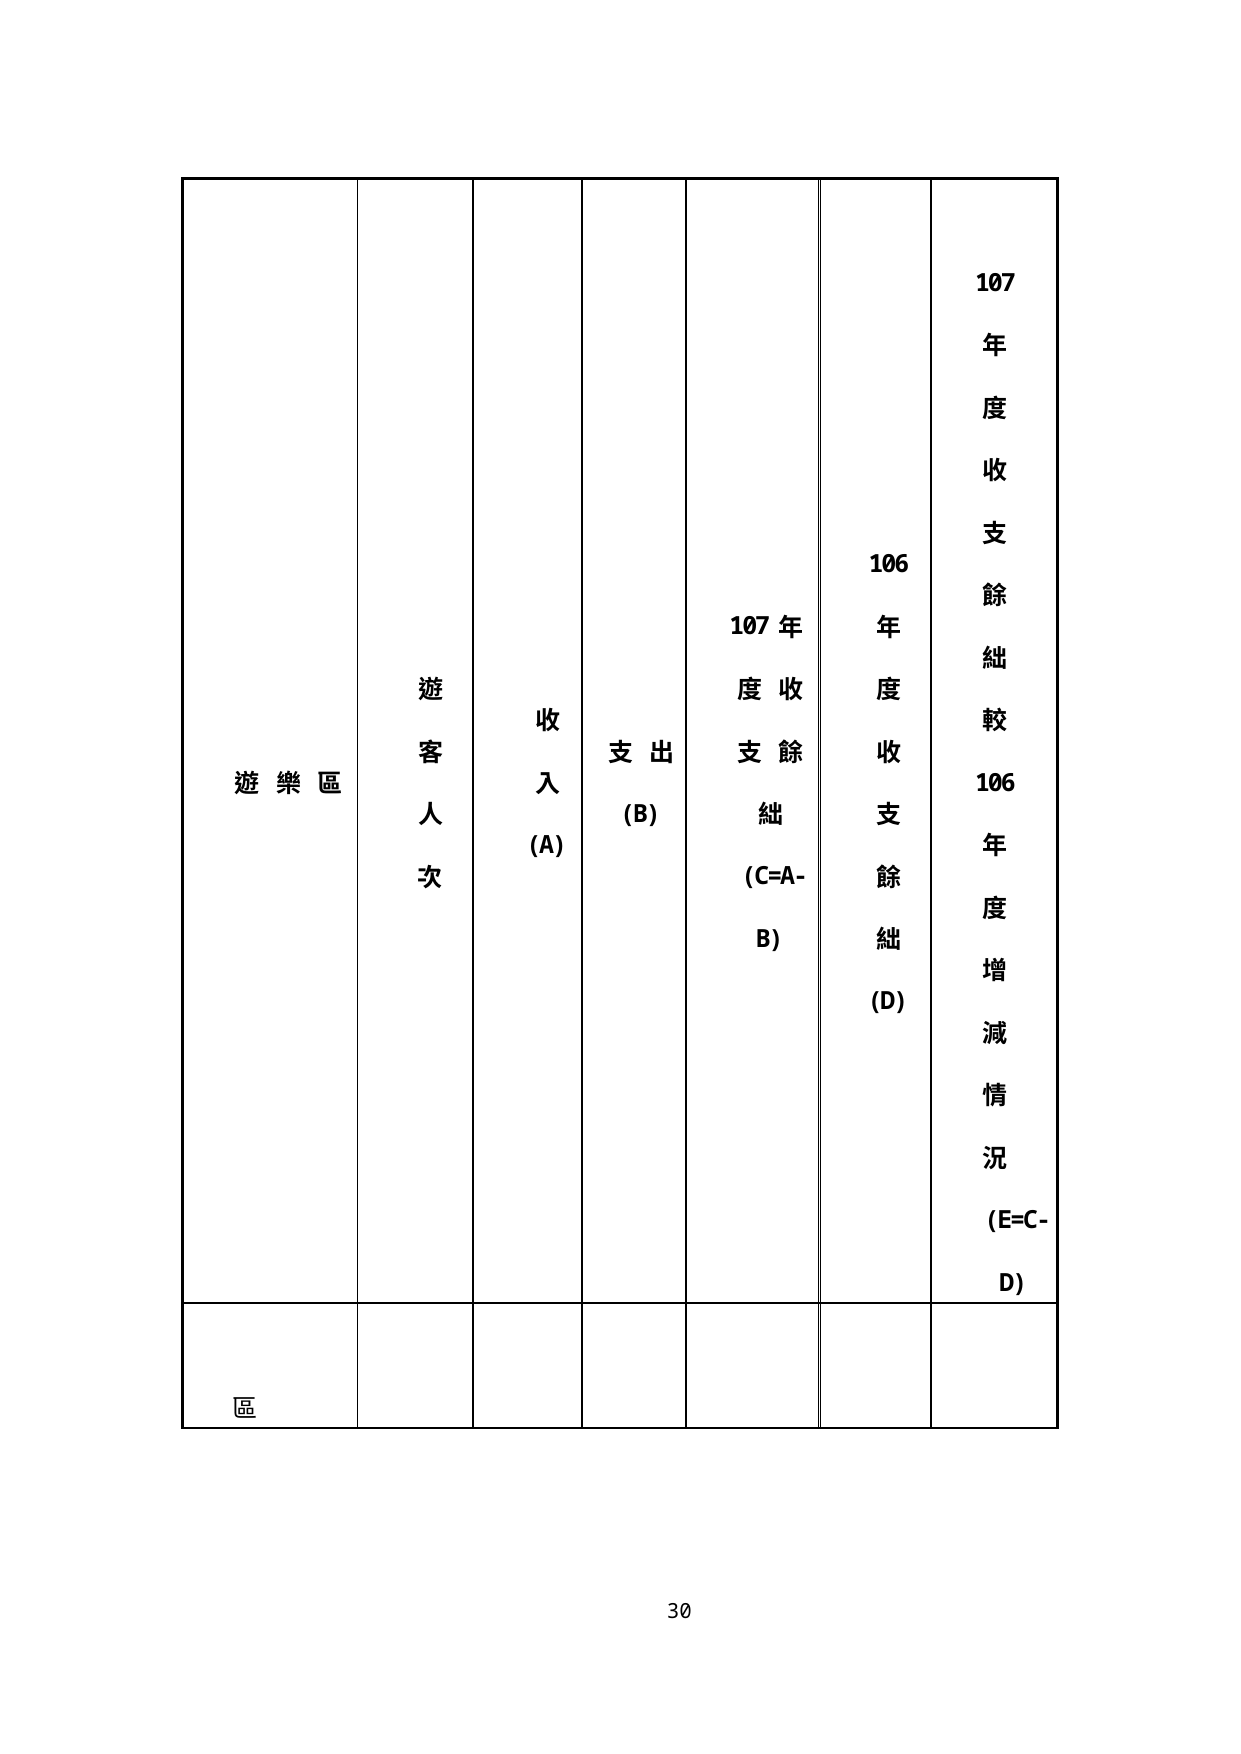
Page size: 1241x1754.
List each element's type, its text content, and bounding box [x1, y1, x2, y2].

table_cell 區 [184, 1304, 357, 1427]
table_cell [687, 1304, 818, 1427]
table_header 支出(B) [583, 180, 685, 1302]
table_header 遊樂區 [184, 180, 357, 1302]
table_cell [932, 1304, 1056, 1427]
table_cell [583, 1304, 685, 1427]
table_cell [821, 1304, 930, 1427]
table_header 收入(A) [474, 180, 581, 1302]
table_cell - [474, 1304, 581, 1427]
table_header 107年度收支餘絀(C=A-B) [687, 180, 818, 1302]
table_header 107年度收支餘絀較106年度增減情況 (E=C-D) [932, 180, 1056, 1302]
table_header 106年度收支餘絀(D) [821, 180, 930, 1302]
table_header 遊客人次 [358, 180, 472, 1302]
table_cell - [358, 1304, 472, 1427]
